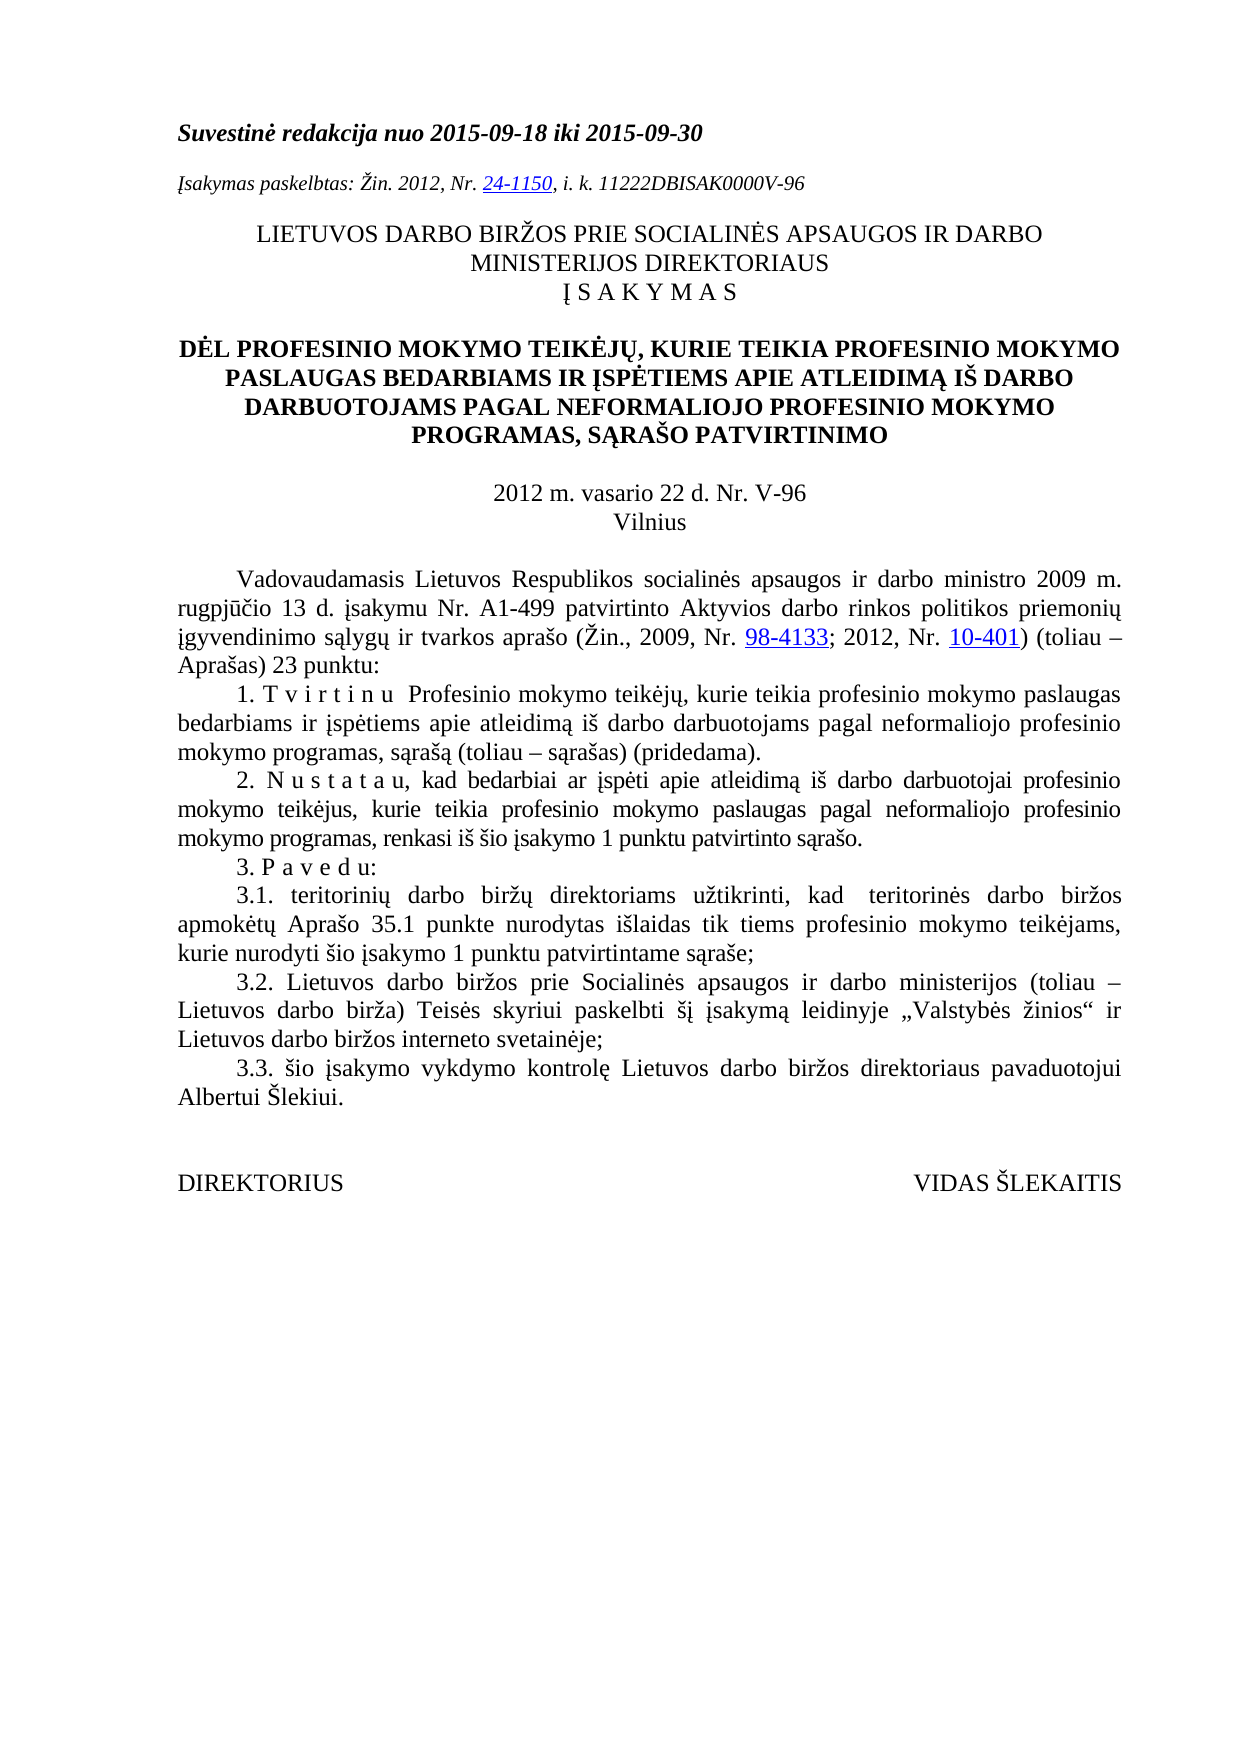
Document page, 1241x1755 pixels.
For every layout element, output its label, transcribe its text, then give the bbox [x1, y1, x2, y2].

text LIETUVOS DARBO BIRŽOS prie socialinės apsaugos ir darbo ministerijos DIREKTORIAUS [177, 219, 1122, 277]
text Vadovaudamasis Lietuvos Respublikos socialinės apsaugos ir darbo ministro 2009 m. rugpjūčio 13 d. įsakymu Nr. A1-499 patvirtinto Aktyvios darbo rinkos politikos priemonių įgyvendinimo sąlygų ir tvarkos aprašo (Žin., 2009, Nr. 98-4133; 2012, Nr. 10-401) (toliau – Aprašas) 23 punktu: [177, 564, 1122, 679]
text 3.3. šio įsakymo vykdymo kontrolę Lietuvos darbo biržos direktoriaus pavaduotojui Albertui Šlekiui. [177, 1053, 1122, 1110]
text Įsakymas paskelbtas: Žin. 2012, Nr. 24-1150, i. k. 11222DBISAK0000V-96 [177, 171, 1122, 195]
text 2012 m. vasario 22 d. Nr. V-96 [177, 478, 1122, 507]
text Suvestinė redakcija nuo 2015-09-18 iki 2015-09-30 [177, 118, 1122, 147]
text 1. Tvirtinu Profesinio mokymo teikėjų, kurie teikia profesinio mokymo paslaugas bedarbiams ir įspėtiems apie atleidimą iš darbo darbuotojams pagal neformaliojo profesinio mokymo programas, sąrašą (toliau – sąrašas) (pridedama). [177, 679, 1122, 765]
text 3.1. teritorinių darbo biržų direktoriams užtikrinti, kad teritorinės darbo biržos apmokėtų Aprašo 35.1 punkte nurodytas išlaidas tik tiems profesinio mokymo teikėjams, kurie nurodyti šio įsakymo 1 punktu patvirtintame sąraše; [177, 880, 1122, 967]
text Į S A K Y M A S [177, 277, 1122, 305]
text Direktorius Vidas Šlekaitis [177, 1168, 1122, 1197]
text DĖL Profesinio mokymo teikėjų, kurie teikia profesinio mokymo paslaugas bedarbiams ir įspėtiems apie atleidimą iš darbo darbuotojams pagal Neformaliojo profesinio mokymo programas, sąrašo patvirtinimo [177, 334, 1122, 449]
text Vilnius [177, 507, 1122, 535]
text 3.2. Lietuvos darbo biržos prie Socialinės apsaugos ir darbo ministerijos (toliau – Lietuvos darbo birža) Teisės skyriui paskelbti šį įsakymą leidinyje „Valstybės žinios“ ir Lietuvos darbo biržos interneto svetainėje; [177, 967, 1122, 1053]
text 2. Nustatau, kad bedarbiai ar įspėti apie atleidimą iš darbo darbuotojai profesinio mokymo teikėjus, kurie teikia profesinio mokymo paslaugas pagal neformaliojo profesinio mokymo programas, renkasi iš šio įsakymo 1 punktu patvirtinto sąrašo. [177, 765, 1122, 852]
text 3. Pavedu: [177, 852, 1122, 880]
